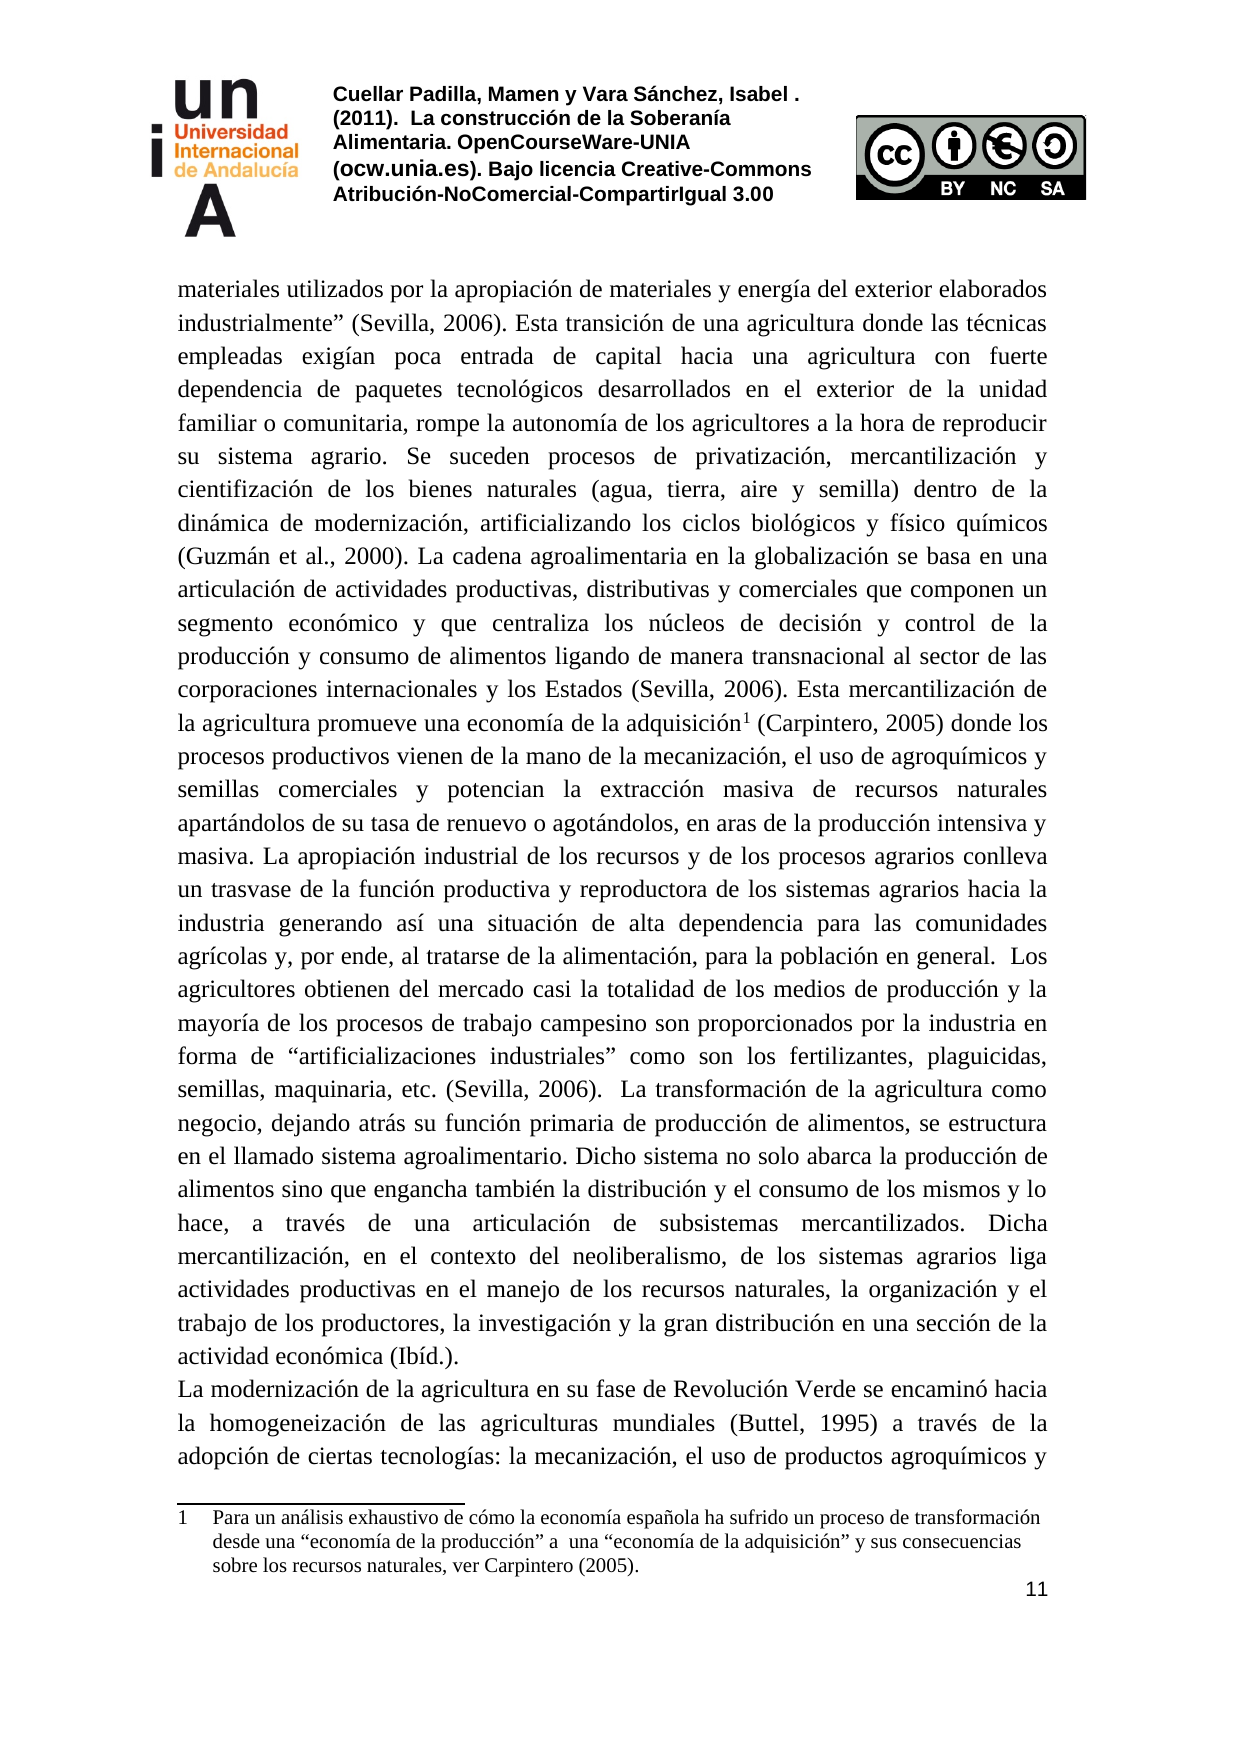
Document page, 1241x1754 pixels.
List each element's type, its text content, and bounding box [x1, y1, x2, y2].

text La modernización de la agricultura en su fase de Revolución Verde se encaminó hacia la homogeneización de las agriculturas mundiales (Buttel, 1995) a través de la adopción de ciertas tecnologías: la mecanización, el uso de productos agroquímicos y [177, 1371, 1048, 1471]
text materiales utilizados por la apropiación de materiales y energía del exterior elaborados industrialmente” (Sevilla, 2006). Esta transición de una agricultura donde las técnicas empleadas exigían poca entrada de capital hacia una agricultura con fuerte dependencia de paquetes tecnológicos desarrollados en el exterior de la unidad familiar o comunitaria, rompe la autonomía de los agricultores a la hora de reproducir su sistema agrario. Se suceden procesos de privatización, mercantilización y cientifización de los bienes naturales (agua, tierra, aire y semilla) dentro de la dinámica de modernización, artificializando los ciclos biológicos y físico químicos (Guzmán et al., 2000). La cadena agroalimentaria en la globalización se basa en una articulación de actividades productivas, distributivas y comerciales que componen un segmento económico y que centraliza los núcleos de decisión y control de la producción y consumo de alimentos ligando de manera transnacional al sector de las corporaciones internacionales y los Estados (Sevilla, 2006). Esta mercantilización de la agricultura promueve una economía de la adquisición (Carpintero, 2005) donde los procesos productivos vienen de la mano de la mecanización, el uso de agroquímicos y semillas comerciales y potencian la extracción masiva de recursos naturales apartándolos de su tasa de renuevo o agotándolos, en aras de la producción intensiva y masiva. La apropiación industrial de los recursos y de los procesos agrarios conlleva un trasvase de la función productiva y reproductora de los sistemas agrarios hacia la industria generando así una situación de alta dependencia para las comunidades agrícolas y, por ende, al tratarse de la alimentación, para la población en general. Los agricultores obtienen del mercado casi la totalidad de los medios de producción y la mayoría de los procesos de trabajo campesino son proporcionados por la industria en forma de “artificializaciones industriales” como son los fertilizantes, plaguicidas, semillas, maquinaria, etc. (Sevilla, 2006). La transformación de la agricultura como negocio, dejando atrás su función primaria de producción de alimentos, se estructura en el llamado sistema agroalimentario. Dicho sistema no solo abarca la producción de alimentos sino que engancha también la distribución y el consumo de los mismos y lo hace, a través de una articulación de subsistemas mercantilizados. Dicha mercantilización, en el contexto del neoliberalismo, de los sistemas agrarios liga actividades productivas en el manejo de los recursos naturales, la organización y el trabajo de los productores, la investigación y la gran distribución en una sección de la actividad económica (Ibíd.). [177, 271, 1048, 1371]
text Para un análisis exhaustivo de cómo la economía española ha sufrido un proceso de transformación desde una “economía de la producción” a una “economía de la adquisición” y sus consecuencias sobre los recursos naturales, ver Carpintero (2005). [177, 1504, 1048, 1577]
picture [148, 75, 303, 240]
